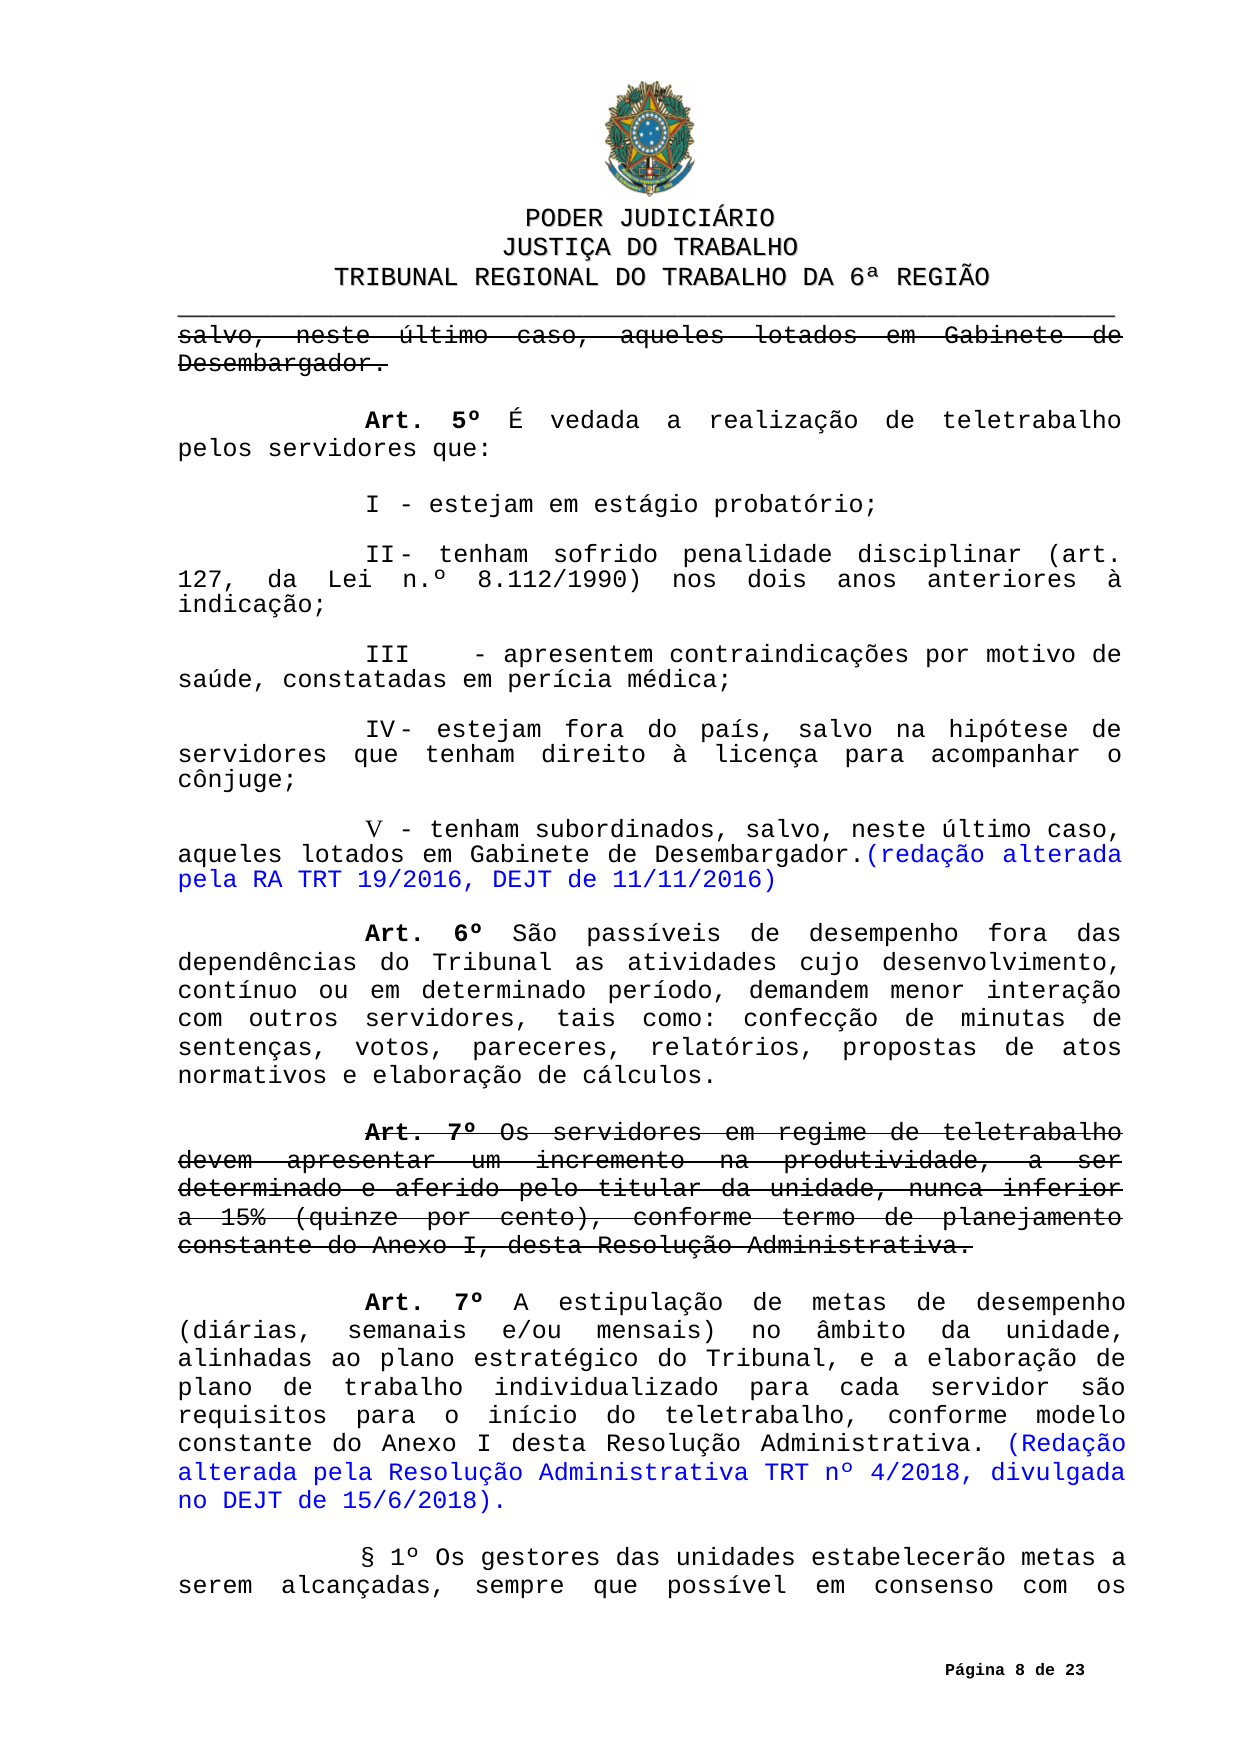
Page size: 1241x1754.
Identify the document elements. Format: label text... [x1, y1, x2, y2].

text Art. 6º São passíveis de desempenho fora das dependências do Tribunal as atividades cujo desenvolvimento, contínuo ou em determinado período, demandem menor interação com outros servidores, tais como: confecção de minutas de sentenças, votos, pareceres, relatórios, propostas de atos normativos e elaboração de cálculos. [177, 921, 1122, 1091]
list - estejam fora do país, salvo na hipótese de servidores que tenham direito à licença para acompanhar o cônjuge; [177, 718, 1122, 793]
list - apresentem contraindicações por motivo de saúde, constatadas em perícia médica; [177, 643, 1122, 693]
text Art. 5º É vedada a realização de teletrabalho pelos servidores em estágio probatório, que tenham sofrido penalidade disciplinar (art. 127, da Lei n.º 8.112/1990) nos dois anos anteriores à indicação, ou que tenham subordinados, salvo, neste último caso, aqueles lotados em Gabinete de Desembargador. [177, 337, 1122, 379]
text Art. 5º É vedada a realização de teletrabalho pelos servidores em estágio probatório, que tenham sofrido penalidade disciplinar (art. 127, da Lei n.º 8.112/1990) nos dois anos anteriores à indicação, ou que tenham subordinados, salvo, neste último caso, aqueles lotados em Gabinete de Desembargador. [177, 323, 1122, 336]
list - tenham sofrido penalidade disciplinar (art. 127, da Lei n.º 8.112/1990) nos dois anos anteriores à indicação; [177, 543, 1122, 618]
text Art. 5º É vedada a realização de teletrabalho pelos servidores que: [177, 408, 1122, 464]
list - tenham subordinados, salvo, neste último caso, aqueles lotados em Gabinete de Desembargador.(redação alterada pela RA TRT 19/2016, DEJT de 11/11/2016) [177, 818, 1122, 893]
list - estejam em estágio probatório; [177, 493, 1122, 518]
text Art. 7º Os servidores em regime de teletrabalho devem apresentar um incremento na produtividade, a ser determinado e aferido pelo titular da unidade, nunca inferior a 15% (quinze por cento), conforme termo de planejamento constante do Anexo I, desta Resolução Administrativa. [177, 1190, 1122, 1218]
text § 1º Os gestores das unidades estabelecerão metas a serem alcançadas, sempre que possível em consenso com os [177, 1544, 1126, 1601]
text Art. 7º Os servidores em regime de teletrabalho devem apresentar um incremento na produtividade, a ser determinado e aferido pelo titular da unidade, nunca inferior a 15% (quinze por cento), conforme termo de planejamento constante do Anexo I, desta Resolução Administrativa. [177, 1219, 1122, 1261]
text Art. 7º Os servidores em regime de teletrabalho devem apresentar um incremento na produtividade, a ser determinado e aferido pelo titular da unidade, nunca inferior a 15% (quinze por cento), conforme termo de planejamento constante do Anexo I, desta Resolução Administrativa. [177, 1162, 1122, 1189]
text Art. 7º Os servidores em regime de teletrabalho devem apresentar um incremento na produtividade, a ser determinado e aferido pelo titular da unidade, nunca inferior a 15% (quinze por cento), conforme termo de planejamento constante do Anexo I, desta Resolução Administrativa. [177, 1119, 1122, 1161]
text Art. 7º A estipulação de metas de desempenho (diárias, semanais e/ou mensais) no âmbito da unidade, alinhadas ao plano estratégico do Tribunal, e a elaboração de plano de trabalho individualizado para cada servidor são requisitos para o início do teletrabalho, conforme modelo constante do Anexo I desta Resolução Administrativa. (Redação alterada pela Resolução Administrativa TRT nº 4/2018, divulgada no DEJT de 15/6/2018). [177, 1289, 1126, 1516]
picture [604, 81, 695, 197]
